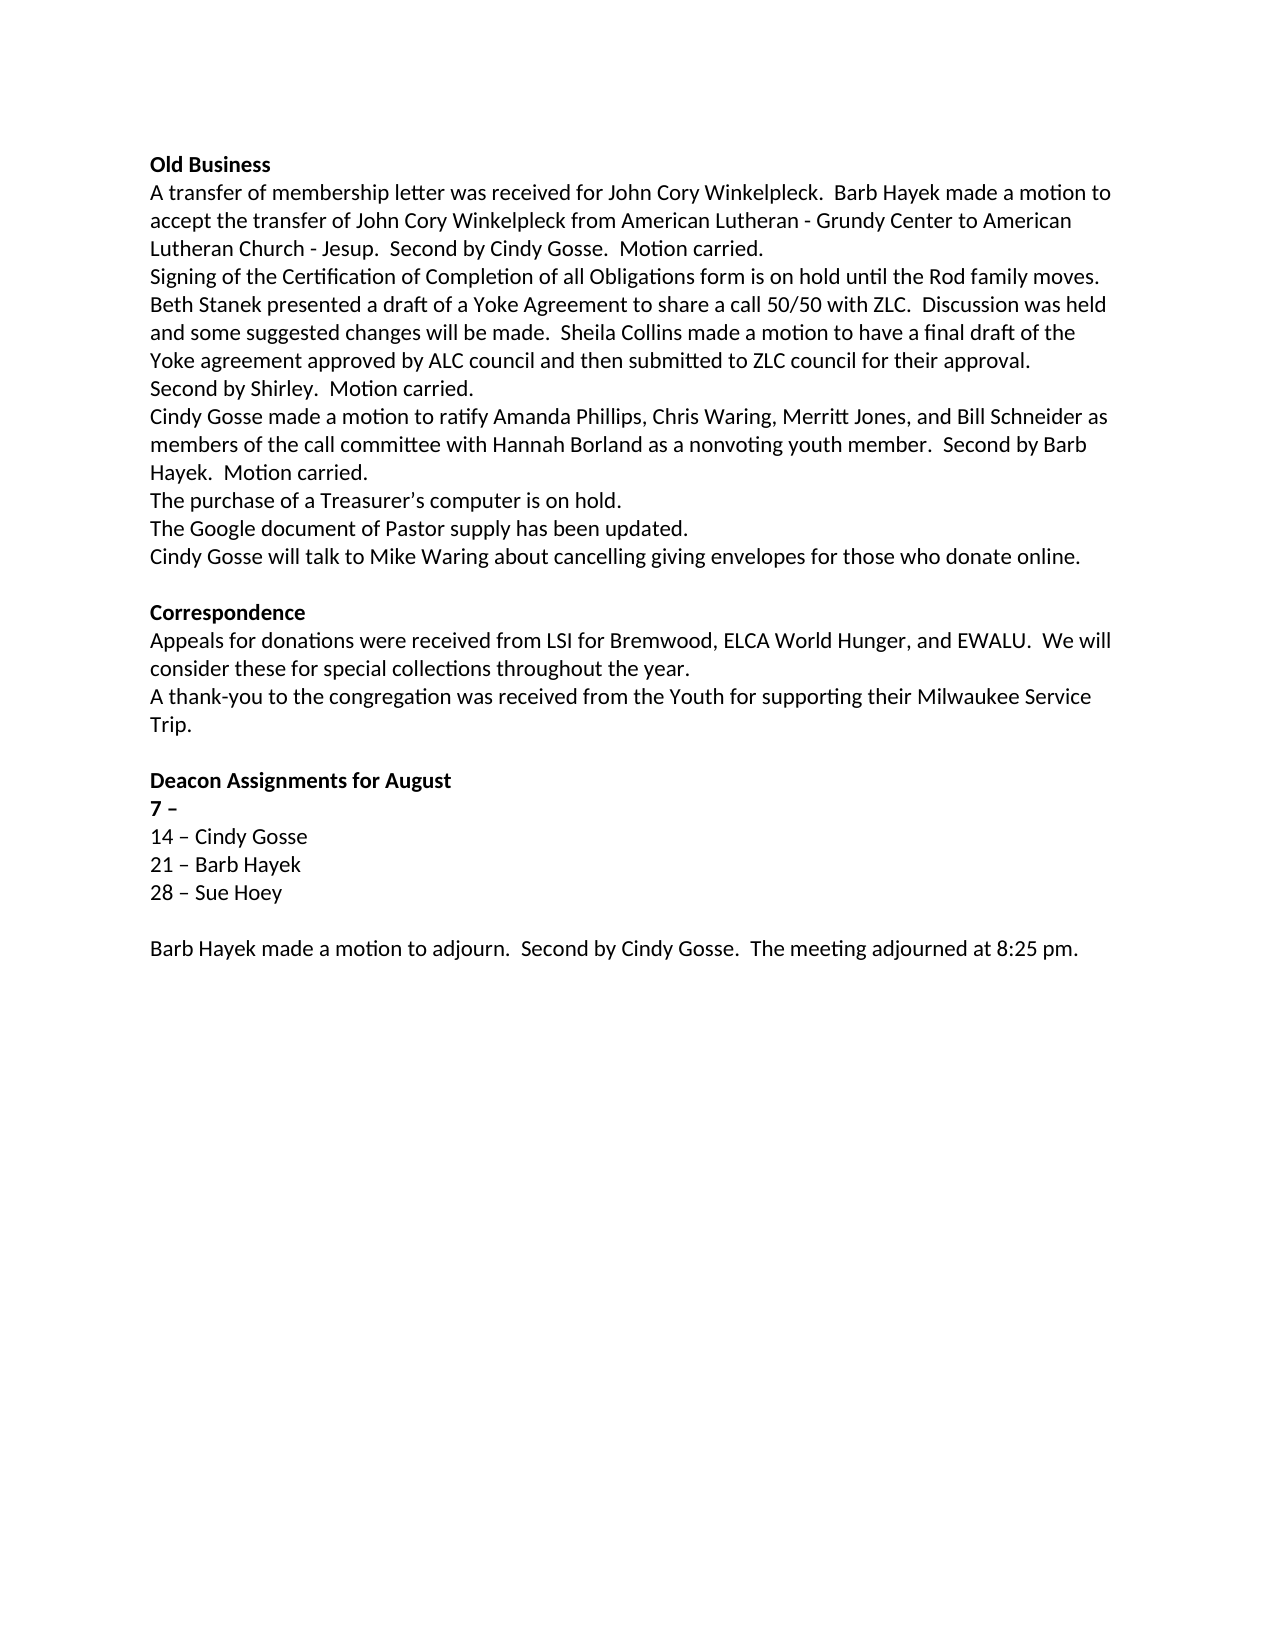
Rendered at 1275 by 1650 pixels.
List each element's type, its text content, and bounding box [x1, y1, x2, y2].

text The Google document of Pastor supply has been updated. [150, 514, 1125, 542]
text A transfer of membership letter was received for John Cory Winkelpleck. Barb Hayek made a motion to accept the transfer of John Cory Winkelpleck from American Lutheran - Grundy Center to American Lutheran Church - Jesup. Second by Cindy Gosse. Motion carried. [150, 178, 1125, 262]
text Correspondence [150, 598, 1125, 626]
text Old Business [150, 150, 1125, 178]
text Barb Hayek made a motion to adjourn. Second by Cindy Gosse. The meeting adjourned at 8:25 pm. [150, 934, 1125, 963]
text 14 – Cindy Gosse [150, 822, 1125, 851]
text Cindy Gosse made a motion to ratify Amanda Phillips, Chris Waring, Merritt Jones, and Bill Schneider as members of the call committee with Hannah Borland as a nonvoting youth member. Second by Barb Hayek. Motion carried. [150, 402, 1125, 486]
text Deacon Assignments for August [150, 766, 1125, 794]
text 7 – [150, 794, 1125, 822]
text Signing of the Certification of Completion of all Obligations form is on hold until the Rod family moves. [150, 262, 1125, 290]
text 28 – Sue Hoey [150, 878, 1125, 907]
text A thank-you to the congregation was received from the Youth for supporting their Milwaukee Service Trip. [150, 682, 1125, 738]
text Appeals for donations were received from LSI for Bremwood, ELCA World Hunger, and EWALU. We will consider these for special collections throughout the year. [150, 626, 1125, 682]
text Second by Shirley. Motion carried. [150, 374, 1125, 402]
text 21 – Barb Hayek [150, 851, 1125, 878]
text Cindy Gosse will talk to Mike Waring about cancelling giving envelopes for those who donate online. [150, 542, 1125, 570]
text Beth Stanek presented a draft of a Yoke Agreement to share a call 50/50 with ZLC. Discussion was held and some suggested changes will be made. Sheila Collins made a motion to have a final draft of the Yoke agreement approved by ALC council and then submitted to ZLC council for their approval. [150, 290, 1125, 374]
text The purchase of a Treasurer’s computer is on hold. [150, 486, 1125, 514]
